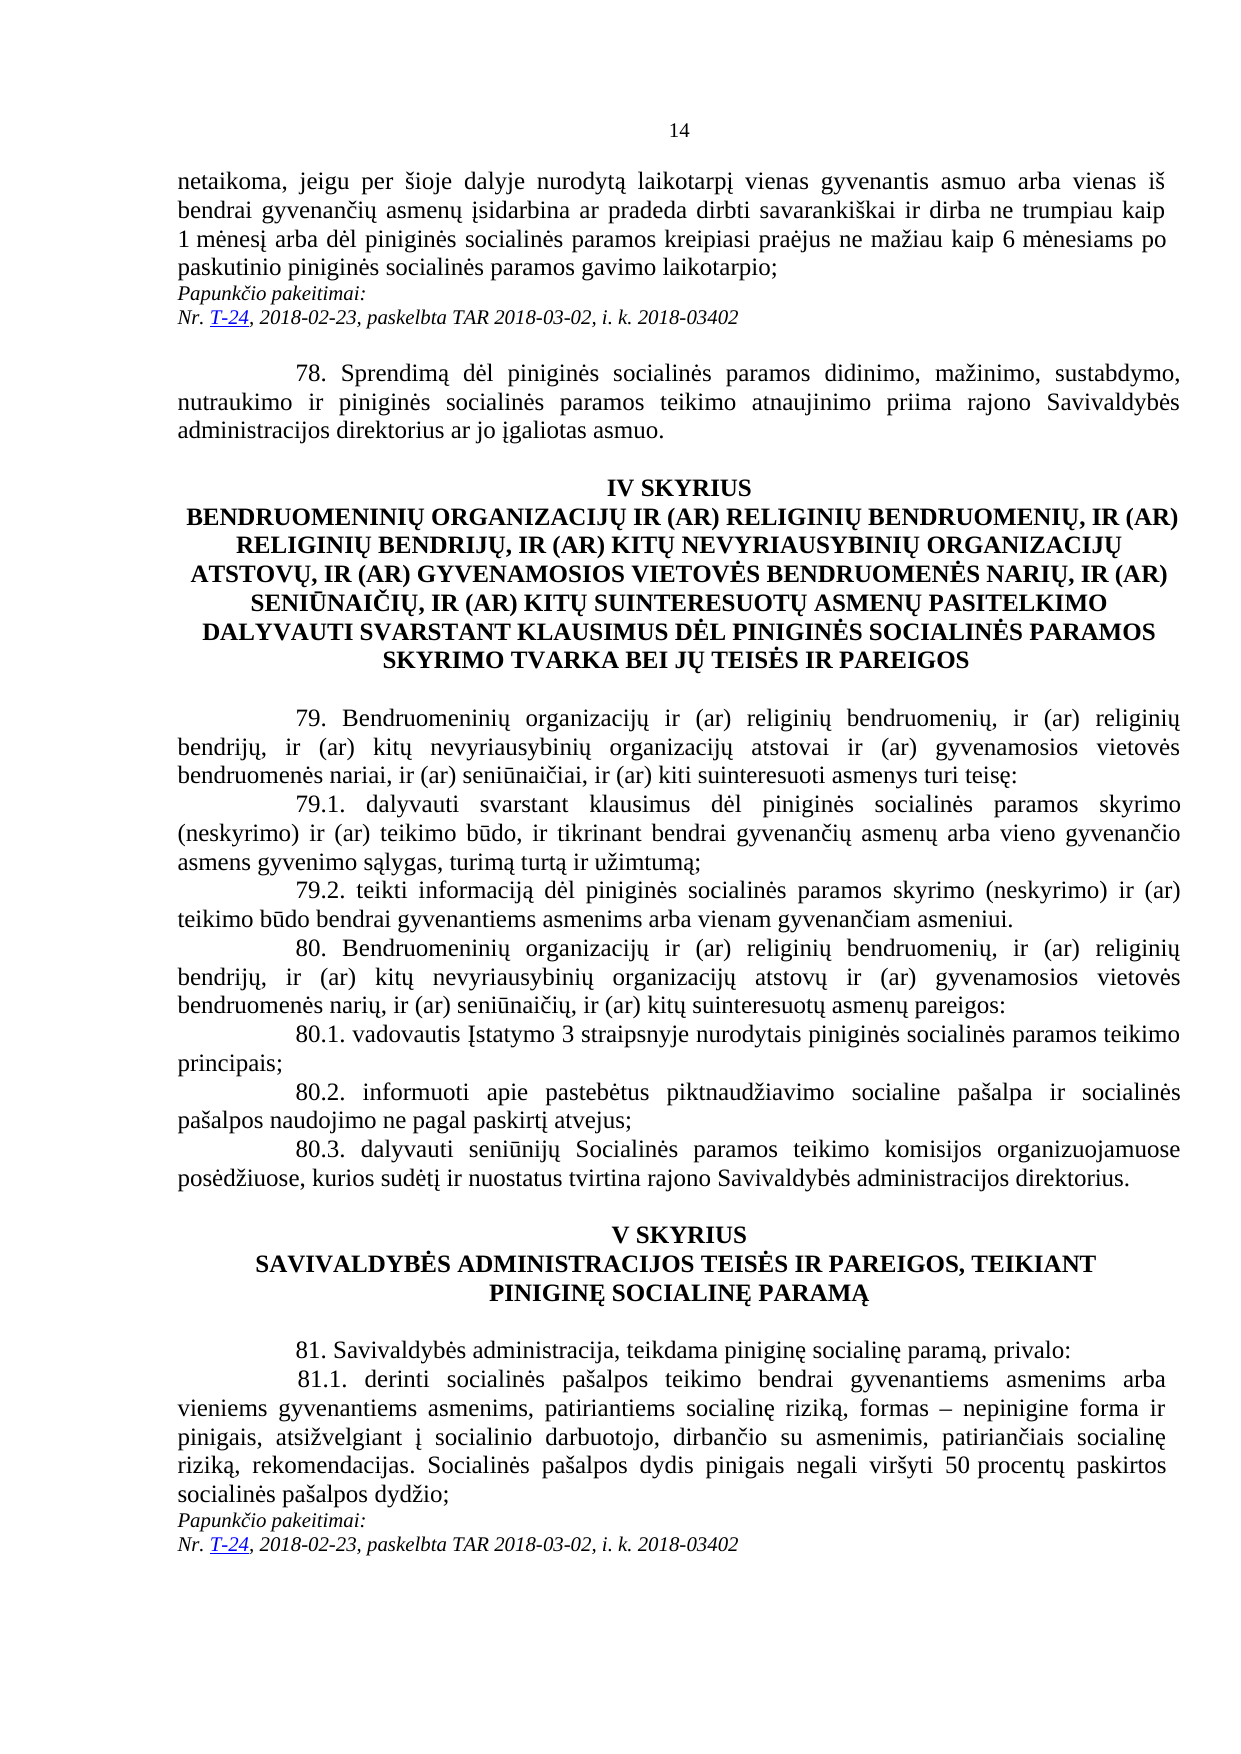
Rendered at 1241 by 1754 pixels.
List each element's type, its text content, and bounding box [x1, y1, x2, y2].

text 79.2. teikti informaciją dėl piniginės socialinės paramos skyrimo (neskyrimo) ir (ar) teikimo būdo bendrai gyvenantiems asmenims arba vienam gyvenančiam asmeniui. [177, 876, 1181, 933]
text Papunkčio pakeitimai: [177, 1508, 1181, 1532]
text 78. Sprendimą dėl piniginės socialinės paramos didinimo, mažinimo, sustabdymo, nutraukimo ir piniginės socialinės paramos teikimo atnaujinimo priima rajono Savivaldybės administracijos direktorius ar jo įgaliotas asmuo. [177, 358, 1181, 444]
text 79.1. dalyvauti svarstant klausimus dėl piniginės socialinės paramos skyrimo (neskyrimo) ir (ar) teikimo būdo, ir tikrinant bendrai gyvenančių asmenų arba vieno gyvenančio asmens gyvenimo sąlygas, turimą turtą ir užimtumą; [177, 789, 1181, 876]
text IV SKYRIUS [177, 473, 1181, 502]
text 80.1. vadovautis Įstatymo 3 straipsnyje nurodytais piniginės socialinės paramos teikimo principais; [177, 1019, 1181, 1077]
text PINIGINĘ SOCIALINĘ PARAMĄ [177, 1278, 1181, 1307]
text 80.3. dalyvauti seniūnijų Socialinės paramos teikimo komisijos organizuojamuose posėdžiuose, kurios sudėtį ir nuostatus tvirtina rajono Savivaldybės administracijos direktorius. [177, 1134, 1181, 1192]
text Papunkčio pakeitimai: [177, 281, 1181, 305]
text 79. Bendruomeninių organizacijų ir (ar) religinių bendruomenių, ir (ar) religinių bendrijų, ir (ar) kitų nevyriausybinių organizacijų atstovai ir (ar) gyvenamosios vietovės bendruomenės nariai, ir (ar) seniūnaičiai, ir (ar) kiti suinteresuoti asmenys turi teisę: [177, 703, 1181, 789]
text Nr. T-24, 2018-02-23, paskelbta TAR 2018-03-02, i. k. 2018-03402 [177, 305, 1181, 329]
text 80.2. informuoti apie pastebėtus piktnaudžiavimo socialine pašalpa ir socialinės pašalpos naudojimo ne pagal paskirtį atvejus; [177, 1077, 1181, 1134]
text 80. Bendruomeninių organizacijų ir (ar) religinių bendruomenių, ir (ar) religinių bendrijų, ir (ar) kitų nevyriausybinių organizacijų atstovų ir (ar) gyvenamosios vietovės bendruomenės narių, ir (ar) seniūnaičių, ir (ar) kitų suinteresuotų asmenų pareigos: [177, 933, 1181, 1019]
text Bendruomeninių organizacijų ir (ar) religinių bendruomenių, ir (ar) religinių bendrijų, ir (ar) kitų nevyriausybinių organizacijų atstovų, ir (ar) gyvenamosios vietovės bendruomenės narių, ir (ar) seniūnaičių, ir (ar) kitų suinteresuotų asmenų pasitelkimo dalyvauti svarstant klausimus dėl piniginės socialinės paramos skyrimo tvarka bei jų teisės ir pareigos [177, 502, 1181, 674]
text 81.1. derinti socialinės pašalpos teikimo bendrai gyvenantiems asmenims arba vieniems gyvenantiems asmenims, patiriantiems socialinę riziką, formas – nepinigine forma ir pinigais, atsižvelgiant į socialinio darbuotojo, dirbančio su asmenimis, patiriančiais socialinę riziką, rekomendacijas. Socialinės pašalpos dydis pinigais negali viršyti 50 procentų paskirtos socialinės pašalpos dydžio; [177, 1364, 1167, 1508]
text netaikoma, jeigu per šioje dalyje nurodytą laikotarpį vienas gyvenantis asmuo arba vienas iš bendrai gyvenančių asmenų įsidarbina ar pradeda dirbti savarankiškai ir dirba ne trumpiau kaip 1 mėnesį arba dėl piniginės socialinės paramos kreipiasi praėjus ne mažiau kaip 6 mėnesiams po paskutinio piniginės socialinės paramos gavimo laikotarpio; [177, 166, 1167, 281]
text Nr. T-24, 2018-02-23, paskelbta TAR 2018-03-02, i. k. 2018-03402 [177, 1532, 1181, 1556]
text 81. Savivaldybės administracija, teikdama piniginę socialinę paramą, privalo: [177, 1336, 1181, 1364]
text V SKYRIUS [177, 1221, 1181, 1249]
text SAVIVALDYBĖS ADMINISTRACIJOS TEISĖS IR PAREIGOS, TEIKIANT [177, 1249, 1181, 1278]
